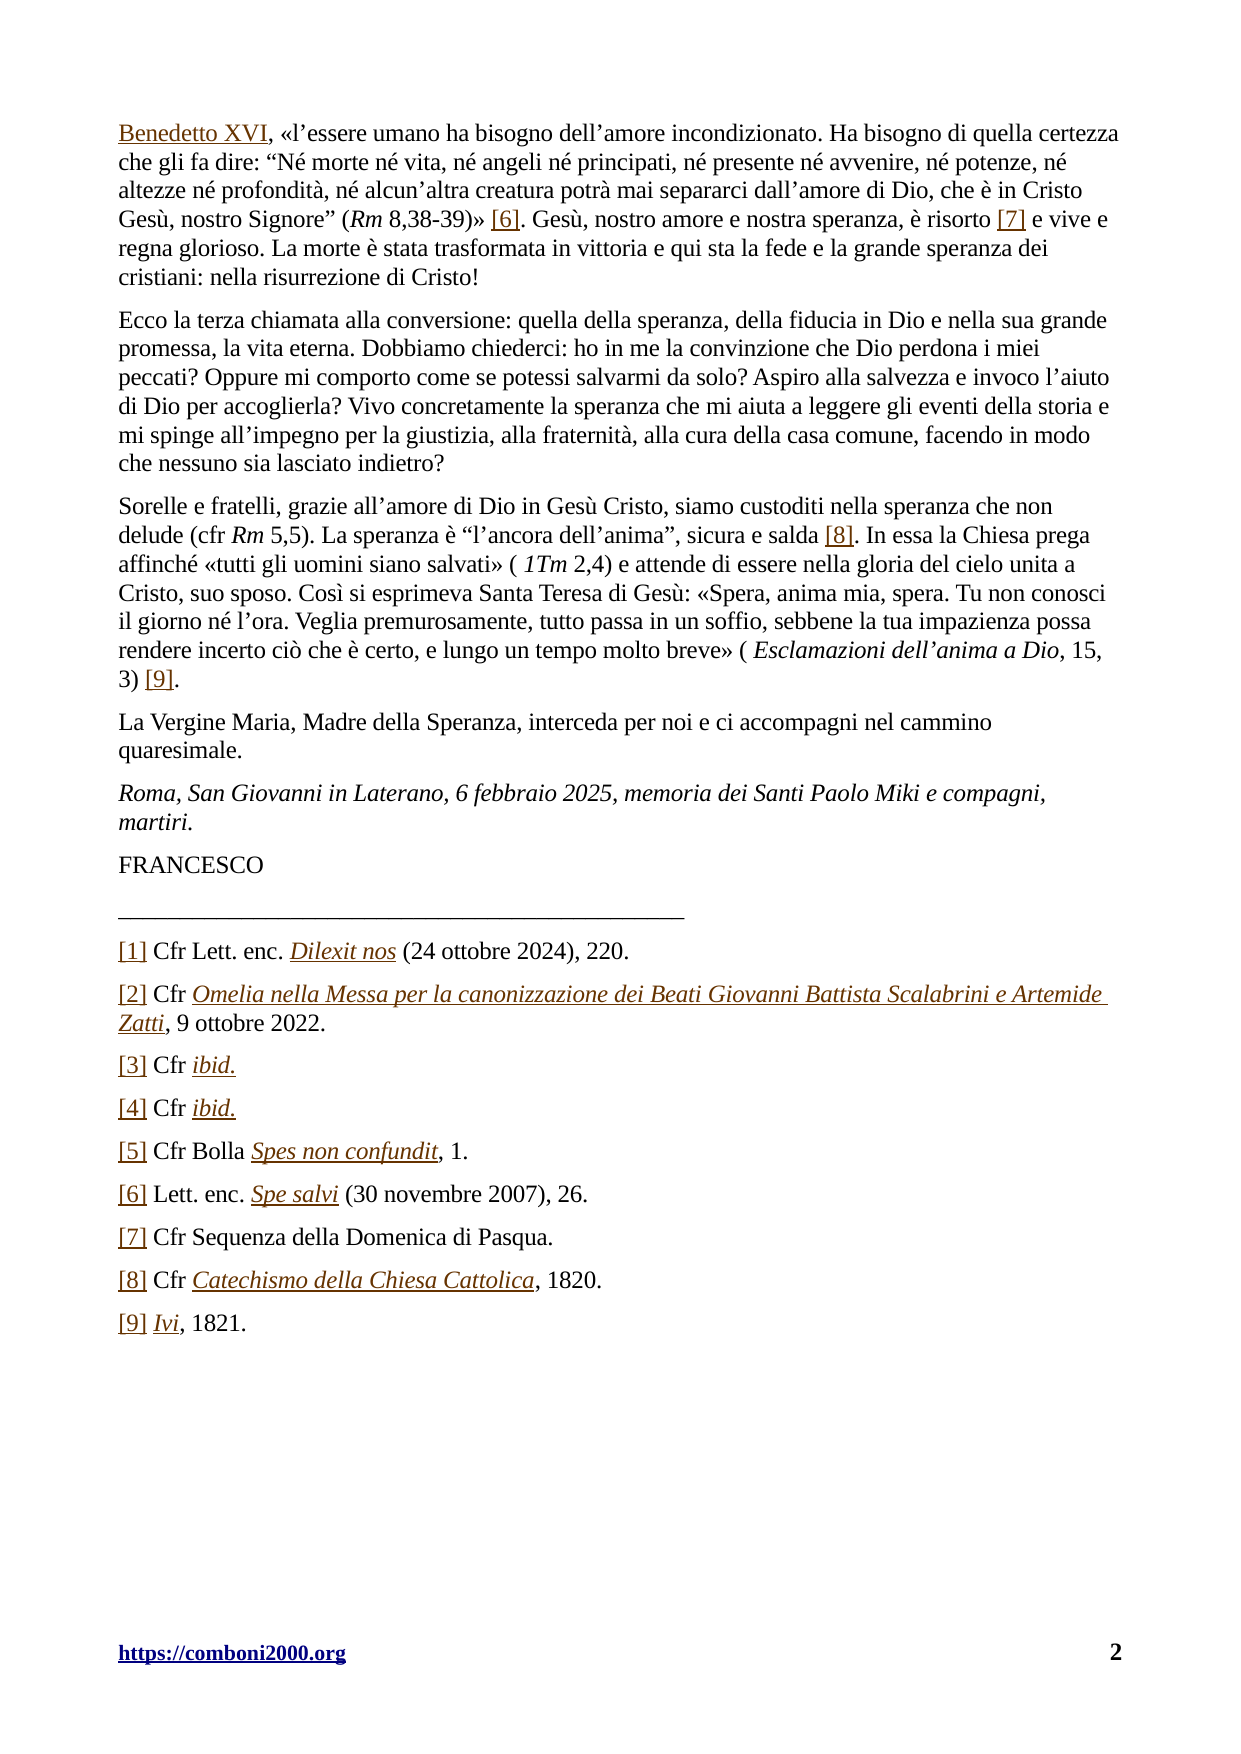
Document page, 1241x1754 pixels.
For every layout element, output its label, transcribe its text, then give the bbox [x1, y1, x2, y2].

text FRANCESCO [118, 850, 1122, 879]
text [4] Cfr ibid. [118, 1093, 1122, 1122]
text Ecco la terza chiamata alla conversione: quella della speranza, della fiducia in Dio e nella sua grande promessa, la vita eterna. Dobbiamo chiederci: ho in me la convinzione che Dio perdona i miei peccati? Oppure mi comporto come se potessi salvarmi da solo? Aspiro alla salvezza e invoco l’aiuto di Dio per accoglierla? Vivo concretamente la speranza che mi aiuta a leggere gli eventi della storia e mi spinge all’impegno per la giustizia, alla fraternità, alla cura della casa comune, facendo in modo che nessuno sia lasciato indietro? [118, 305, 1122, 477]
text [3] Cfr ibid. [118, 1051, 1122, 1079]
text Sorelle e fratelli, grazie all’amore di Dio in Gesù Cristo, siamo custoditi nella speranza che non delude (cfr Rm 5,5). La speranza è “l’ancora dell’anima”, sicura e salda [8]. In essa la Chiesa prega affinché «tutti gli uomini siano salvati» ( 1Tm 2,4) e attende di essere nella gloria del cielo unita a Cristo, suo sposo. Così si esprimeva Santa Teresa di Gesù: «Spera, anima mia, spera. Tu non conosci il giorno né l’ora. Veglia premurosamente, tutto passa in un soffio, sebbene la tua impazienza possa rendere incerto ciò che è certo, e lungo un tempo molto breve» ( Esclamazioni dell’anima a Dio, 15, 3) [9]. [118, 491, 1122, 693]
text ______________________________________________ [118, 893, 1122, 922]
text [6] Lett. enc. Spe salvi (30 novembre 2007), 26. [118, 1179, 1122, 1208]
text [7] Cfr Sequenza della Domenica di Pasqua. [118, 1222, 1122, 1251]
text [9] Ivi, 1821. [118, 1308, 1122, 1337]
text La Vergine Maria, Madre della Speranza, interceda per noi e ci accompagni nel cammino quaresimale. [118, 707, 1122, 764]
text [1] Cfr Lett. enc. Dilexit nos (24 ottobre 2024), 220. [118, 936, 1122, 965]
text Roma, San Giovanni in Laterano, 6 febbraio 2025, memoria dei Santi Paolo Miki e compagni, martiri. [118, 778, 1122, 836]
text Benedetto XVI, «l’essere umano ha bisogno dell’amore incondizionato. Ha bisogno di quella certezza che gli fa dire: “Né morte né vita, né angeli né principati, né presente né avvenire, né potenze, né altezze né profondità, né alcun’altra creatura potrà mai separarci dall’amore di Dio, che è in Cristo Gesù, nostro Signore” (Rm 8,38-39)» [6]. Gesù, nostro amore e nostra speranza, è risorto [7] e vive e regna glorioso. La morte è stata trasformata in vittoria e qui sta la fede e la grande speranza dei cristiani: nella risurrezione di Cristo! [118, 118, 1122, 291]
text [5] Cfr Bolla Spes non confundit, 1. [118, 1136, 1122, 1165]
text [2] Cfr Omelia nella Messa per la canonizzazione dei Beati Giovanni Battista Scalabrini e Artemide Zatti, 9 ottobre 2022. [118, 979, 1122, 1036]
text [8] Cfr Catechismo della Chiesa Cattolica, 1820. [118, 1265, 1122, 1294]
